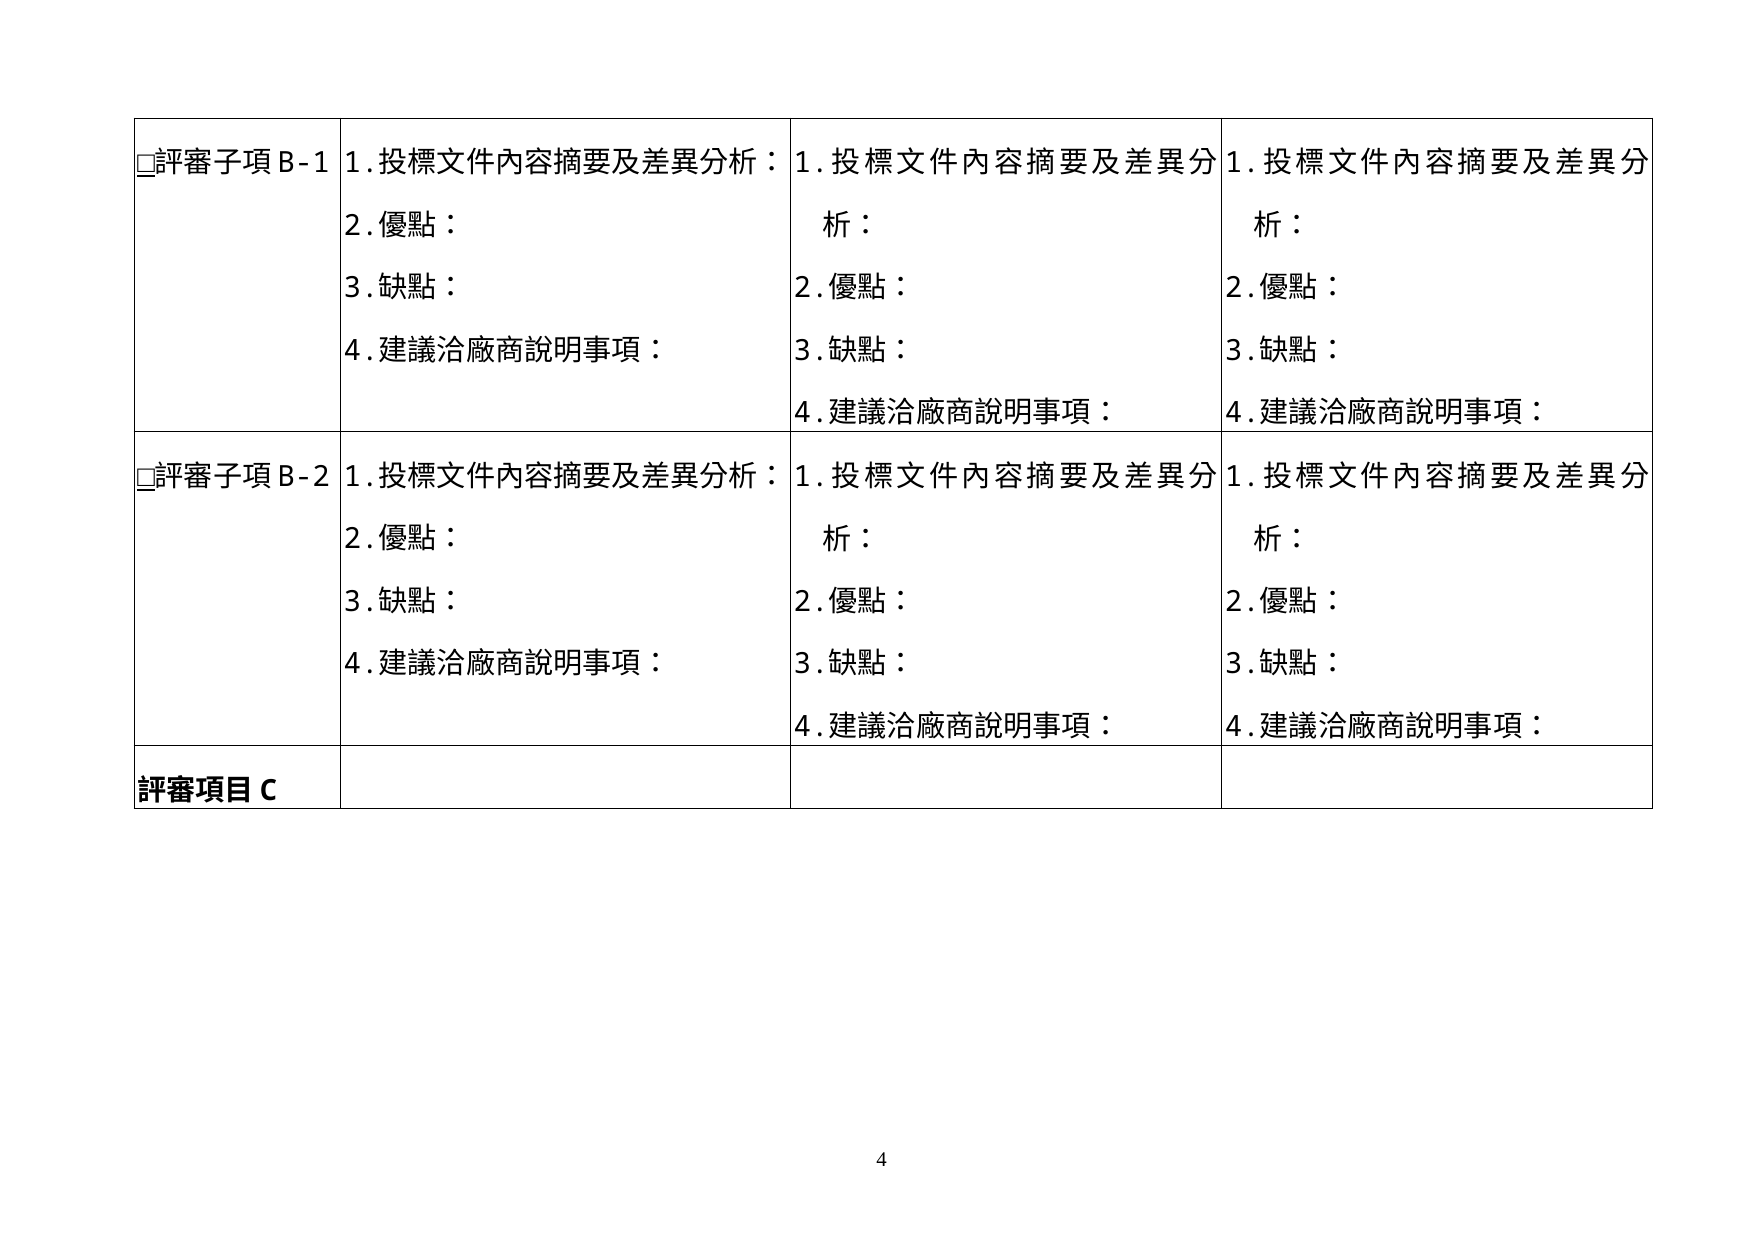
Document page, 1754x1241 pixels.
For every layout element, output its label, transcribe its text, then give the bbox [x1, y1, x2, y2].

table_cell 1.投標文件內容摘要及差異分析： 2.優點： 3.缺點： 4.建議洽廠商說明事項： [1222, 119, 1652, 431]
table_cell 1.投標文件內容摘要及差異分析： 2.優點： 3.缺點： 4.建議洽廠商說明事項： [1222, 432, 1652, 745]
table_cell 1.投標文件內容摘要及差異分析： 2.優點： 3.缺點： 4.建議洽廠商說明事項： [791, 432, 1221, 745]
table_cell □評審子項B-2 [135, 432, 340, 745]
table_cell 1.投標文件內容摘要及差異分析： 2.優點： 3.缺點： 4.建議洽廠商說明事項： [341, 119, 790, 431]
table_cell [341, 746, 790, 808]
table_cell □評審子項B-1 [135, 119, 340, 431]
table_cell [1222, 746, 1652, 808]
table_cell 1.投標文件內容摘要及差異分析： 2.優點： 3.缺點： 4.建議洽廠商說明事項： [791, 119, 1221, 431]
table_cell [791, 746, 1221, 808]
table_cell 評審項目C [135, 746, 340, 808]
table_cell 1.投標文件內容摘要及差異分析： 2.優點： 3.缺點： 4.建議洽廠商說明事項： [341, 432, 790, 745]
